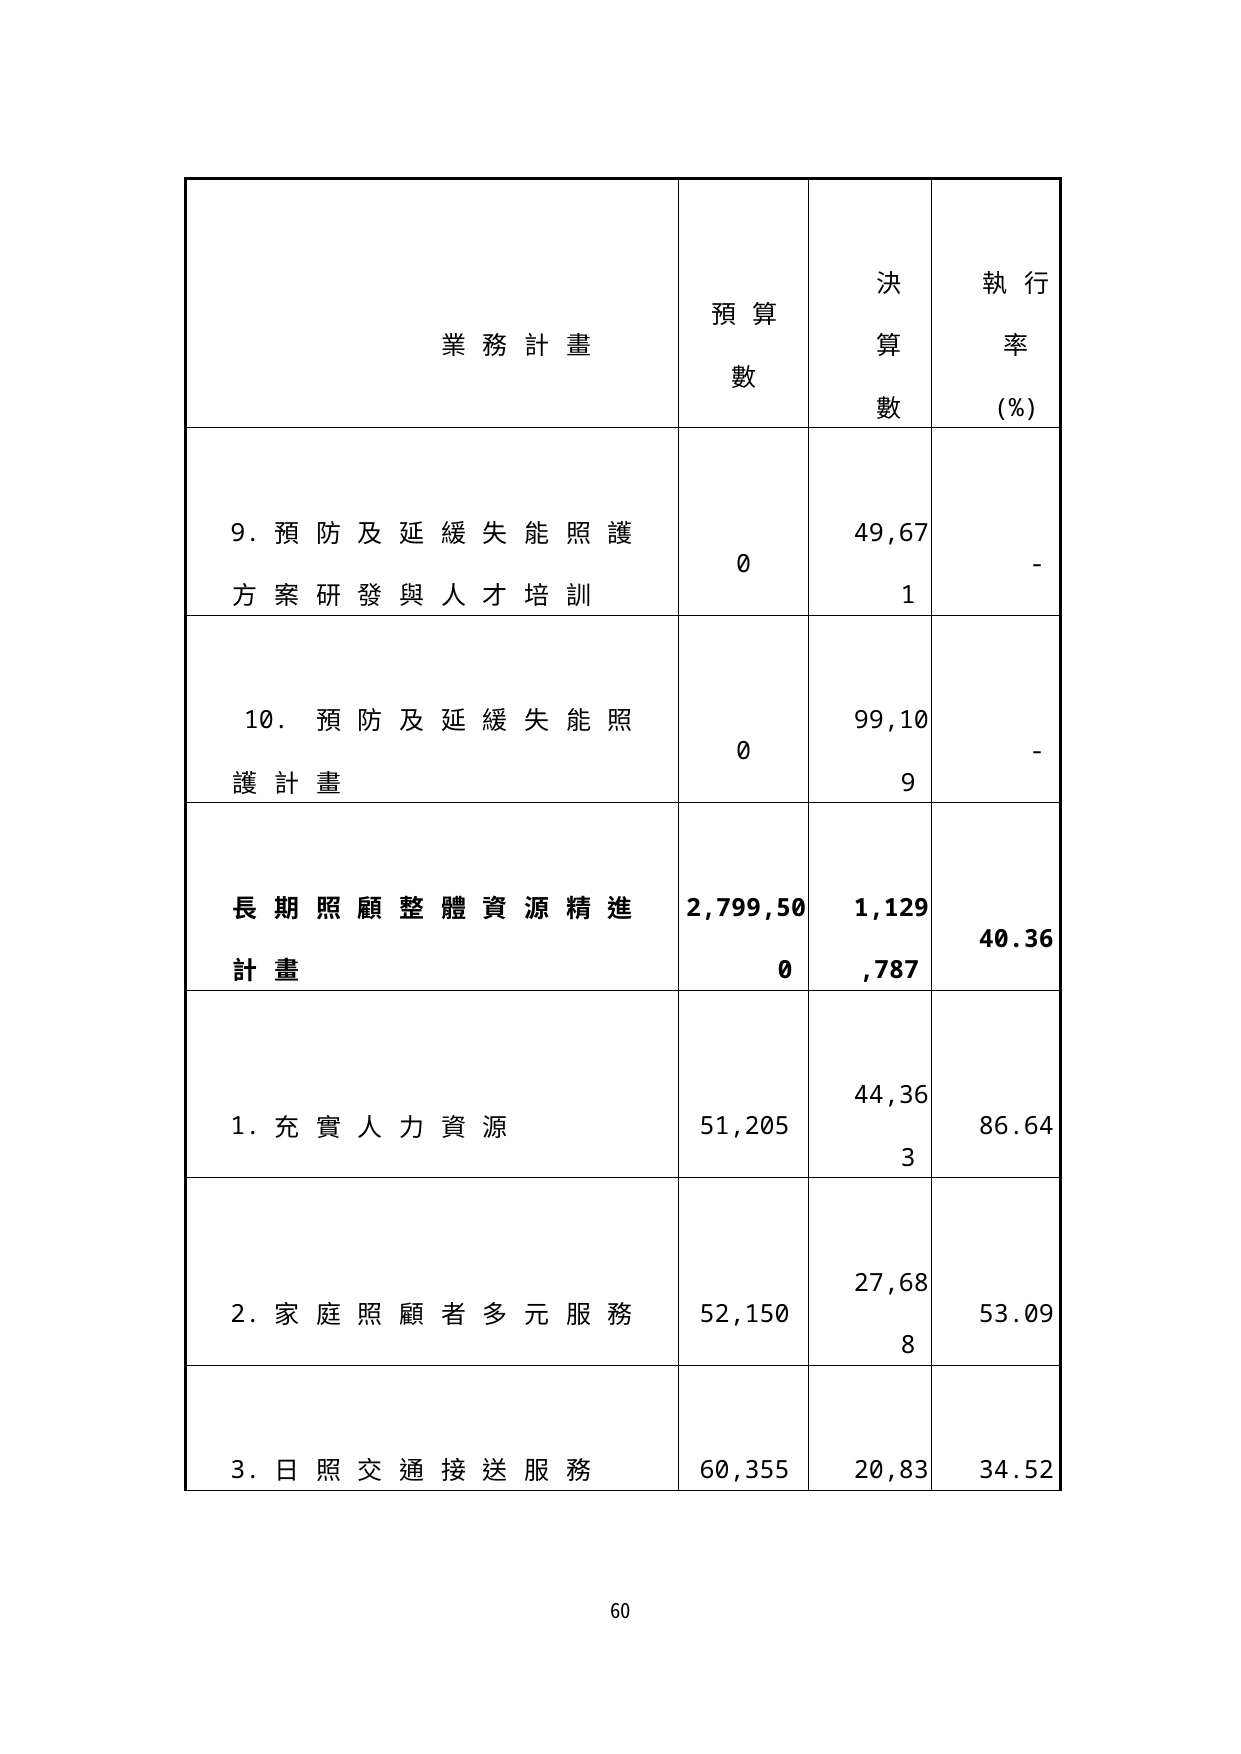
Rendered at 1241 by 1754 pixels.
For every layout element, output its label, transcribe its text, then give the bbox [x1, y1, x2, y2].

table_cell 51,205 [679, 991, 808, 1177]
table_cell 20,83 [809, 1366, 931, 1490]
table_cell 1,129,787 [809, 803, 931, 990]
table_header 決算數 [809, 180, 931, 427]
table_cell 86.64 [932, 991, 1059, 1177]
table_header 執行率(%) [932, 180, 1059, 427]
table_cell 99,109 [809, 616, 931, 802]
table_cell 10.預防及延緩失能照護計畫 [187, 616, 678, 802]
table_cell 1.充實人力資源 [187, 991, 678, 1177]
table_cell 52,150 [679, 1178, 808, 1365]
table_cell 9.預防及延緩失能照護方案研發與人才培訓 [187, 428, 678, 615]
table_cell 2,799,500 [679, 803, 808, 990]
table_cell 0 [679, 428, 808, 615]
table_cell 40.36 [932, 803, 1059, 990]
table_header 預算數 [679, 180, 808, 427]
table_cell - [932, 616, 1059, 802]
table_cell 49,671 [809, 428, 931, 615]
table_cell - [932, 428, 1059, 615]
table_cell 44,363 [809, 991, 931, 1177]
table_cell 53.09 [932, 1178, 1059, 1365]
table_cell 34.52 [932, 1366, 1059, 1490]
table_cell 27,688 [809, 1178, 931, 1365]
table_cell 長期照顧整體資源精進計畫 [187, 803, 678, 990]
table_cell 0 [679, 616, 808, 802]
table_cell 3.日照交通接送服務 [187, 1366, 678, 1490]
table_header 業務計畫 [187, 180, 678, 427]
table_cell 60,355 [679, 1366, 808, 1490]
table_cell 2.家庭照顧者多元服務 [187, 1178, 678, 1365]
